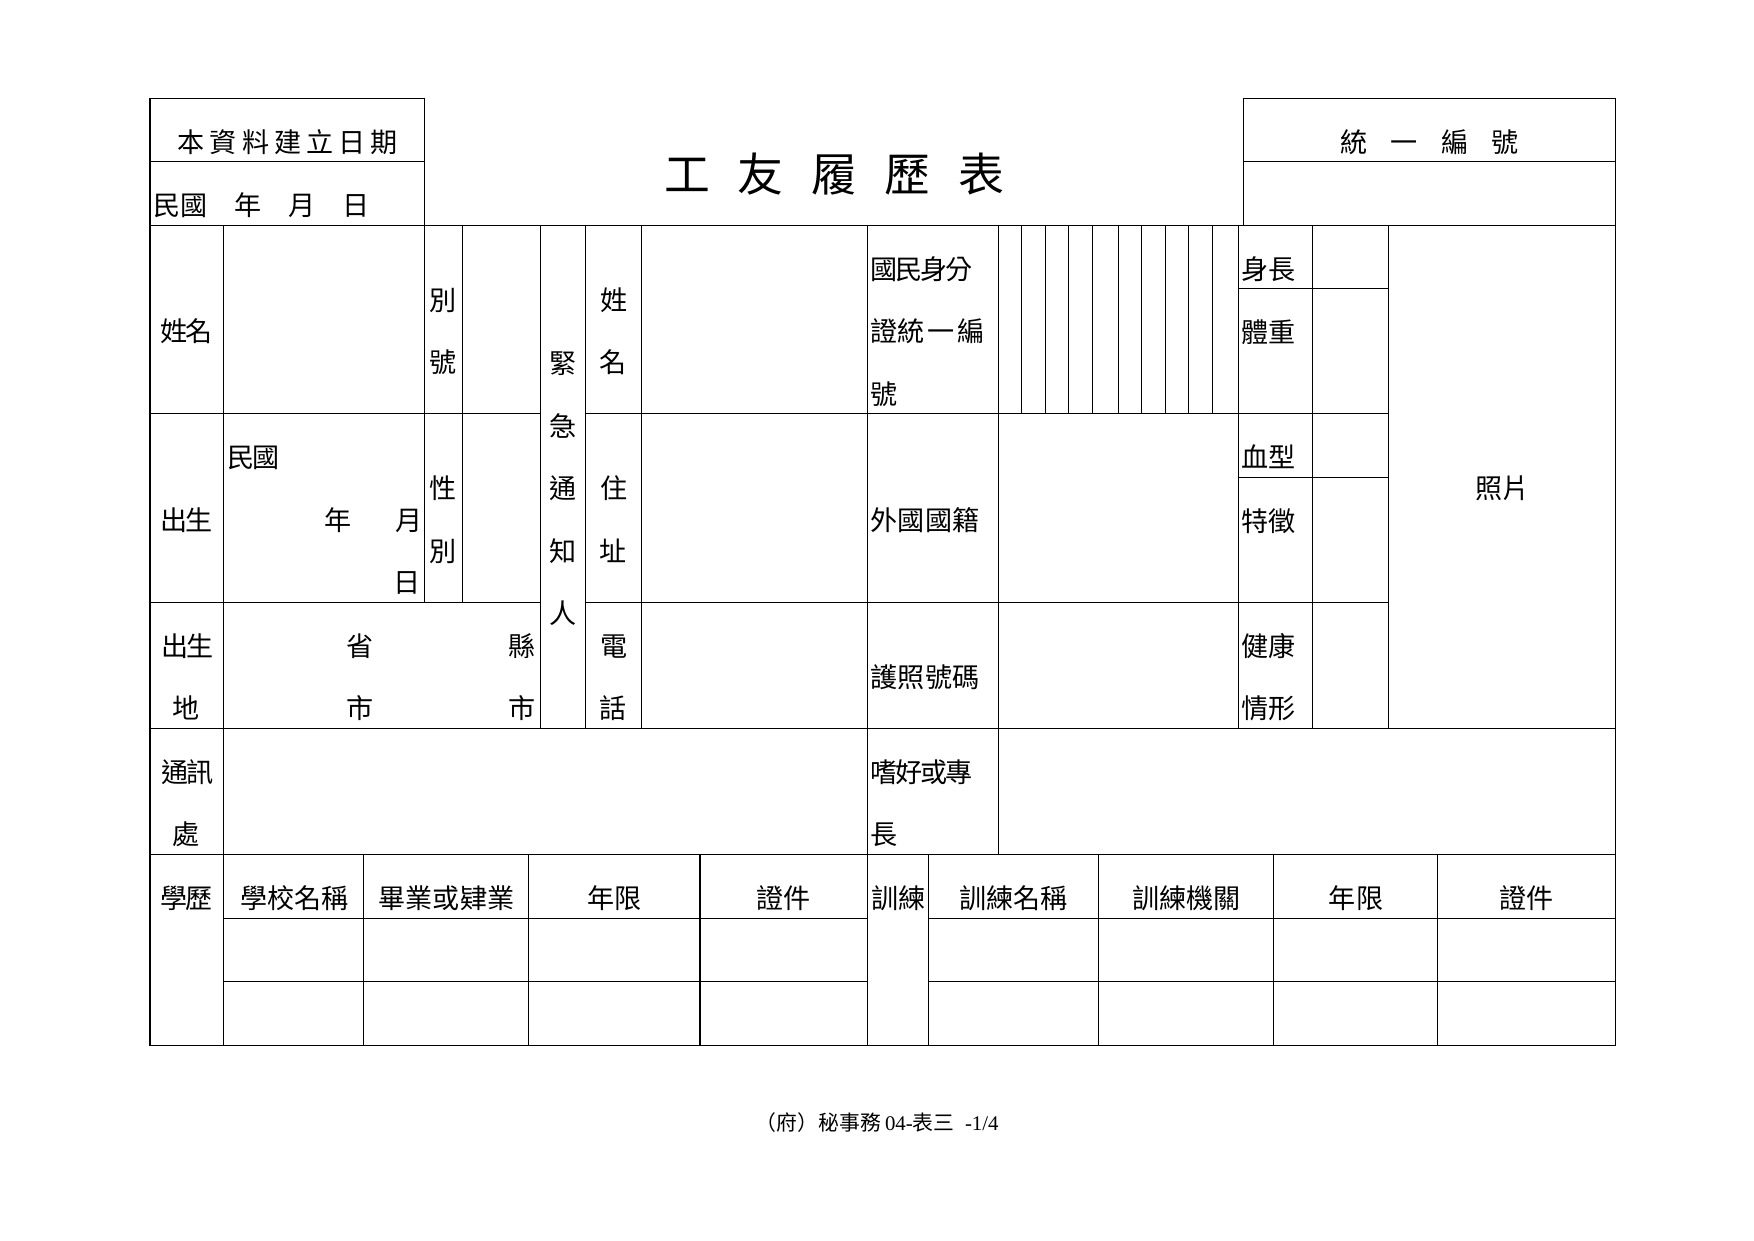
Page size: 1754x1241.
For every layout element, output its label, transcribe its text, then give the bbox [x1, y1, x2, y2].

table_cell [1438, 919, 1615, 981]
table_cell [1189, 226, 1212, 413]
table_cell 特徵 [1239, 478, 1312, 602]
table_cell [1046, 226, 1068, 413]
table_cell [642, 226, 867, 413]
table_cell [929, 982, 1098, 1044]
table_cell [1313, 478, 1388, 602]
table_cell 體重 [1239, 289, 1312, 413]
table_cell [1093, 226, 1118, 413]
table_cell [1166, 226, 1188, 413]
table_cell [1313, 414, 1388, 477]
table_cell [999, 414, 1238, 602]
table_cell [364, 982, 528, 1044]
table_cell [1119, 226, 1141, 413]
table_header 本資料建立日期 [151, 99, 424, 161]
table_cell 民國 年 月 日 [224, 414, 424, 602]
table_cell [529, 919, 699, 981]
table_cell [701, 982, 867, 1044]
table_cell 訓練 [868, 855, 928, 1044]
table_cell 嗜好或專長 [868, 729, 998, 854]
table_cell 健康情形 [1239, 603, 1312, 728]
table_cell 學歷 [151, 855, 223, 1044]
table_cell [642, 414, 867, 602]
table_cell 學校名稱 [224, 855, 363, 917]
table_cell [1099, 982, 1273, 1044]
table_cell [463, 414, 540, 602]
table_cell 外國國籍 [868, 414, 998, 602]
table_cell [224, 982, 363, 1044]
table_cell [1438, 982, 1615, 1044]
table_header [172, 23, 265, 79]
table_cell 民國 年 月 日 [151, 162, 424, 225]
table_cell 性 別 [425, 414, 462, 602]
table_cell 畢業或肄業 [364, 855, 528, 917]
table_cell 省 縣 市 市 [224, 603, 540, 728]
table_cell [1069, 226, 1092, 413]
table_cell [999, 226, 1021, 413]
table_cell [1313, 226, 1388, 288]
table_cell [1099, 919, 1273, 981]
table_cell 證件 [701, 855, 867, 917]
table_cell 訓練名稱 [929, 855, 1098, 917]
table_cell 姓名 [151, 226, 223, 413]
table_cell [929, 919, 1098, 981]
table_cell [529, 982, 699, 1044]
table_cell [1213, 226, 1238, 413]
table_cell 護照號碼 [868, 603, 998, 728]
table_cell 電話 [586, 603, 641, 728]
table_cell [1022, 226, 1045, 413]
table_cell 訓練機關 [1099, 855, 1273, 917]
table_cell [224, 919, 363, 981]
table_cell 身長 [1239, 226, 1312, 288]
table_cell 國民身分證統一編號 [868, 226, 998, 413]
table_cell 出生地 [151, 603, 223, 728]
table_cell [1142, 226, 1165, 413]
table_cell 通訊處 [151, 729, 223, 854]
table_cell 照片 [1389, 226, 1615, 728]
table_cell [463, 226, 540, 413]
table_cell 血型 [1239, 414, 1312, 477]
table_header 統一編號 [1244, 99, 1615, 161]
table_cell 出生 [151, 414, 223, 602]
table_cell [1313, 289, 1388, 413]
table_cell 證件 [1438, 855, 1615, 917]
table_cell 別 號 [425, 226, 462, 413]
table_cell [364, 919, 528, 981]
table_cell 姓名 [586, 226, 641, 413]
table_cell [1274, 919, 1437, 981]
table_cell [1274, 982, 1437, 1044]
table_cell 緊急通知人 [541, 226, 585, 728]
table_cell 年限 [529, 855, 699, 917]
table_cell [1313, 603, 1388, 728]
table_cell [224, 226, 424, 413]
table_cell [999, 603, 1238, 728]
table_cell [999, 729, 1615, 854]
table_cell [1244, 162, 1615, 225]
table_header 工友履歷表 [425, 98, 1243, 225]
table_cell [642, 603, 867, 728]
table_cell [701, 919, 867, 981]
table_cell 年限 [1274, 855, 1437, 917]
table_cell 住址 [586, 414, 641, 602]
table_cell [224, 729, 867, 854]
